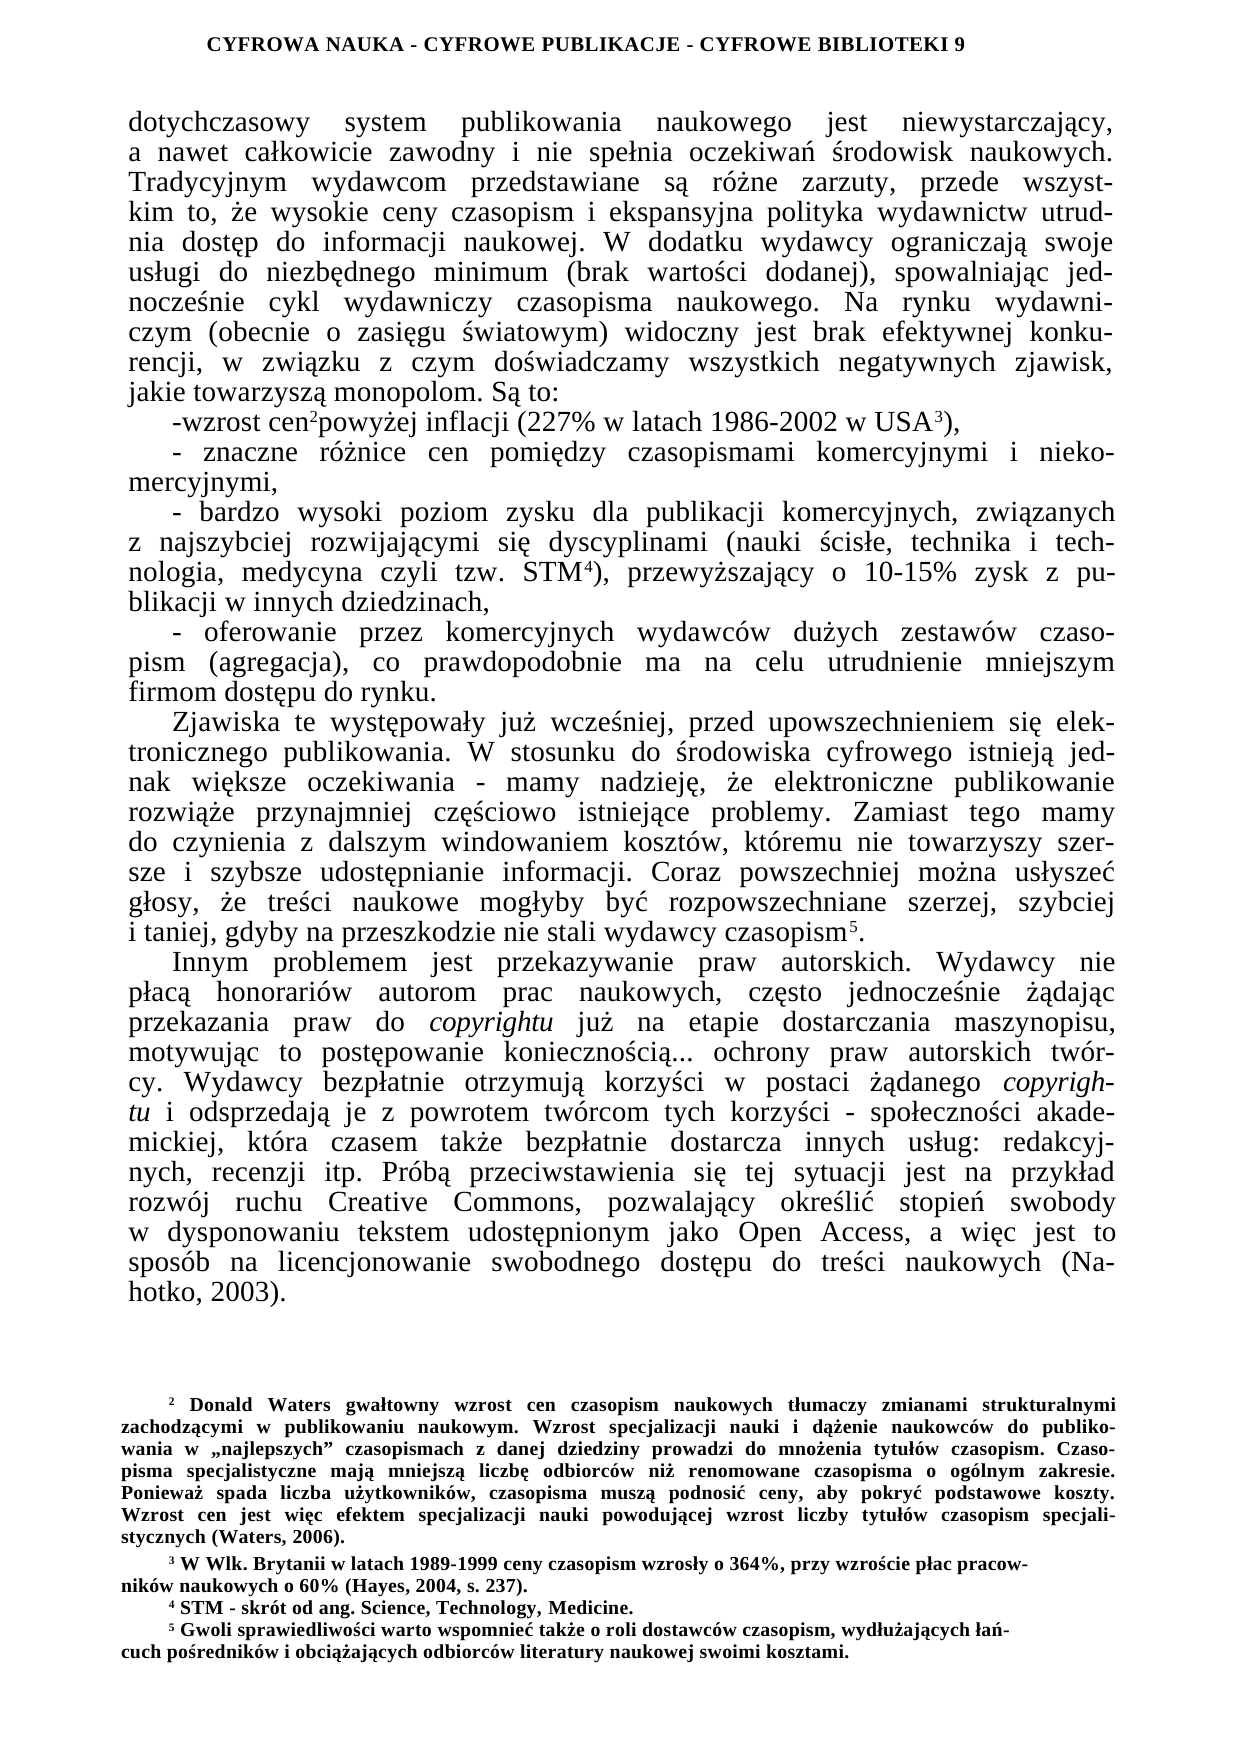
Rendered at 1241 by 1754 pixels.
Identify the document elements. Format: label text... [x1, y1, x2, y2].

text CYFROWA NAUKA - CYFROWE PUBLIKACJE - CYFROWE BIBLIOTEKI 9 [206, 35, 1120, 56]
text Innym problemem jest przekazywanie praw autorskich. Wydawcy nie płacą honorariów autorom prac naukowych, często jednocześnie żądając przekazania praw do copyrightu już na etapie dostarczania maszynopisu, motywując to postępowanie koniecznością... ochrony praw autorskich twór- cy. Wydawcy bezpłatnie otrzymują korzyści w postaci żądanego copyrigh- tu i odsprzedają je z powrotem twórcom tych korzyści - społeczności akade- mickiej, która czasem także bezpłatnie dostarcza innych usług: redakcyj- nych, recenzji itp. Próbą przeciwstawienia się tej sytuacji jest na przykład rozwój ruchu Creative Commons, pozwalający określić stopień swobody w dysponowaniu tekstem udostępnionym jako Open Access, a więc jest to sposób na licencjonowanie swobodnego dostępu do treści naukowych (Na- hotko, 2003). [128, 947, 1117, 1307]
list bardzo wysoki poziom zysku dla publikacji komercyjnych, związanych z najszybciej rozwijającymi się dyscyplinami (nauki ścisłe, technika i tech- nologia, medycyna czyli tzw. STM4), przewyższający o 10-15% zysk z pu- blikacji w innych dziedzinach, [128, 497, 1117, 617]
list znaczne różnice cen pomiędzy czasopismami komercyjnymi i nieko- mercyjnymi, [128, 437, 1117, 497]
text 3 W Wlk. Brytanii w latach 1989-1999 ceny czasopism wzrosły o 364%, przy wzroście płac pracow- ników naukowych o 60% (Hayes, 2004, s. 237). [121, 1553, 1116, 1597]
text Zjawiska te występowały już wcześniej, przed upowszechnieniem się elek- tronicznego publikowania. W stosunku do środowiska cyfrowego istnieją jed- nak większe oczekiwania - mamy nadzieję, że elektroniczne publikowanie rozwiąże przynajmniej częściowo istniejące problemy. Zamiast tego mamy do czynienia z dalszym windowaniem kosztów, któremu nie towarzyszy szer- sze i szybsze udostępnianie informacji. Coraz powszechniej można usłyszeć głosy, że treści naukowe mogłyby być rozpowszechniane szerzej, szybciej i taniej, gdyby na przeszkodzie nie stali wydawcy czasopism5. [128, 707, 1117, 947]
text dotychczasowy system publikowania naukowego jest niewystarczający, a nawet całkowicie zawodny i nie spełnia oczekiwań środowisk naukowych. Tradycyjnym wydawcom przedstawiane są różne zarzuty, przede wszyst- kim to, że wysokie ceny czasopism i ekspansyjna polityka wydawnictw utrud- nia dostęp do informacji naukowej. W dodatku wydawcy ograniczają swoje usługi do niezbędnego minimum (brak wartości dodanej), spowalniając jed- nocześnie cykl wydawniczy czasopisma naukowego. Na rynku wydawni- czym (obecnie o zasięgu światowym) widoczny jest brak efektywnej konku- rencji, w związku z czym doświadczamy wszystkich negatywnych zjawisk, jakie towarzyszą monopolom. Są to: [128, 107, 1115, 407]
text 4 STM - skrót od ang. Science, Technology, Medicine. [169, 1597, 1120, 1618]
text 5 Gwoli sprawiedliwości warto wspomnieć także o roli dostawców czasopism, wydłużających łań- cuch pośredników i obciążających odbiorców literatury naukowej swoimi kosztami. [121, 1619, 1116, 1663]
text -wzrost cen2powyżej inflacji (227% w latach 1986-2002 w USA3), [128, 407, 1119, 437]
text 2 Donald Waters gwałtowny wzrost cen czasopism naukowych tłumaczy zmianami strukturalnymi zachodzącymi w publikowaniu naukowym. Wzrost specjalizacji nauki i dążenie naukowców do publiko- wania w „najlepszych” czasopismach z danej dziedziny prowadzi do mnożenia tytułów czasopism. Czaso- pisma specjalistyczne mają mniejszą liczbę odbiorców niż renomowane czasopisma o ogólnym zakresie. Ponieważ spada liczba użytkowników, czasopisma muszą podnosić ceny, aby pokryć podstawowe koszty. Wzrost cen jest więc efektem specjalizacji nauki powodującej wzrost liczby tytułów czasopism specjali- stycznych (Waters, 2006). [121, 1394, 1118, 1548]
list oferowanie przez komercyjnych wydawców dużych zestawów czaso- pism (agregacja), co prawdopodobnie ma na celu utrudnienie mniejszym firmom dostępu do rynku. [128, 617, 1117, 707]
